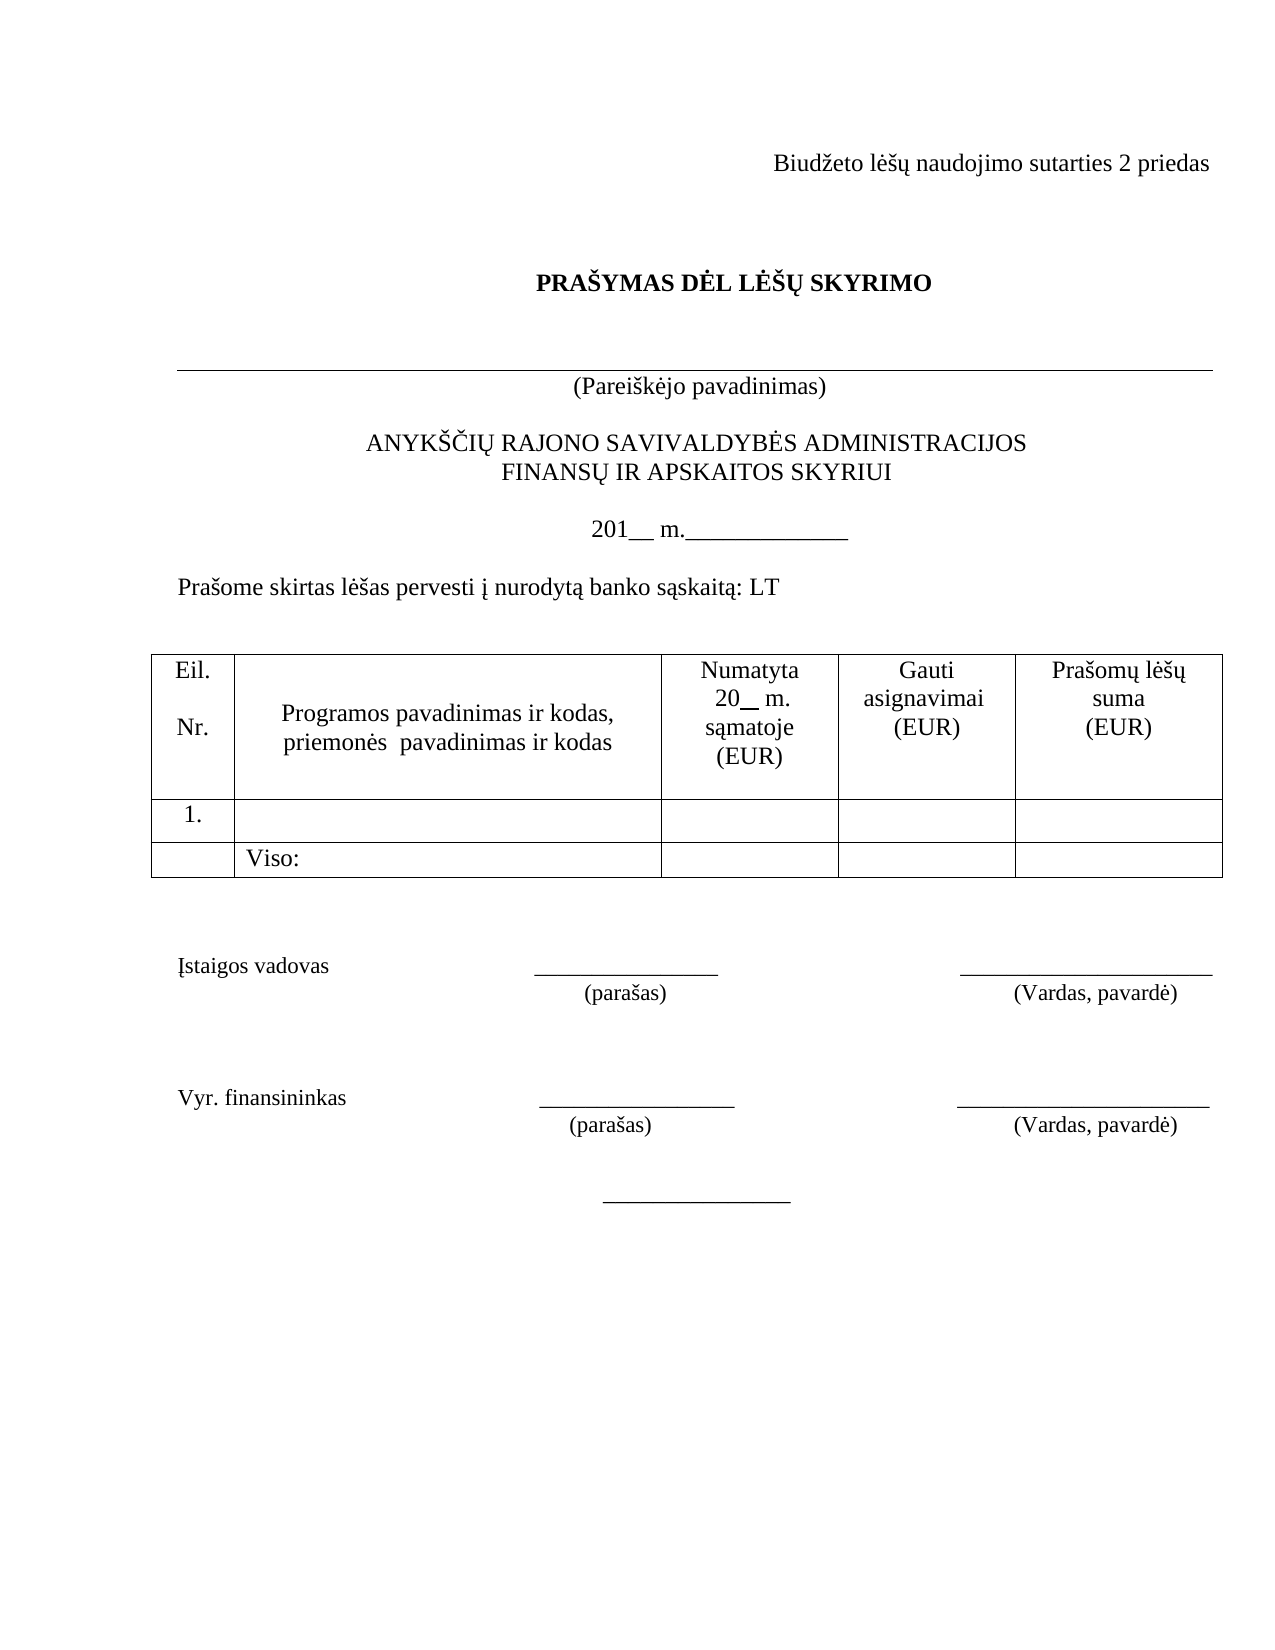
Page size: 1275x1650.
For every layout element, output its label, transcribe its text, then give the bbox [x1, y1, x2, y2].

text (Pareiškėjo pavadinimas) [177, 371, 1216, 399]
table_cell [662, 800, 838, 842]
table_cell [1016, 843, 1222, 877]
text Biudžeto lėšų naudojimo sutarties 2 priedas [177, 148, 1216, 176]
text (parašas) (Vardas, pavardė) [177, 1111, 1216, 1137]
table_cell Viso: [235, 843, 661, 877]
table_cell 1. [152, 800, 234, 842]
text ANYKŠČIŲ RAJONO SAVIVALDYBĖS ADMINISTRACIJOS [177, 428, 1216, 457]
table_header Eil. Nr. [152, 655, 234, 798]
table_cell [839, 843, 1015, 877]
table_cell [839, 800, 1015, 842]
text _______________ [177, 1177, 1216, 1205]
table_header Programos pavadinimas ir kodas, priemonės pavadinimas ir kodas [235, 655, 661, 798]
text Įstaigos vadovas ________________ ______________________ [177, 953, 1216, 979]
text PRAŠYMAS DĖL LĖŠŲ SKYRIMO [252, 268, 1216, 296]
text FINANSŲ IR APSKAITOS SKYRIUI [177, 457, 1216, 486]
table_cell [152, 843, 234, 877]
table_header Gauti asignavimai (EUR) [839, 655, 1015, 798]
table_header Numatyta 20 m. sąmatoje (EUR) [662, 655, 838, 798]
text Vyr. finansininkas _________________ ______________________ [177, 1084, 1216, 1111]
table_header [177, 311, 1212, 370]
table_cell [235, 800, 661, 842]
table_cell [662, 843, 838, 877]
text (parašas) (Vardas, pavardė) [177, 979, 1216, 1005]
table_header Prašomų lėšų suma (EUR) [1016, 655, 1222, 798]
table_cell [1016, 800, 1222, 842]
text Prašome skirtas lėšas pervesti į nurodytą banko sąskaitą: LT [177, 572, 1216, 601]
text 201__ m._____________ [477, 514, 1216, 543]
